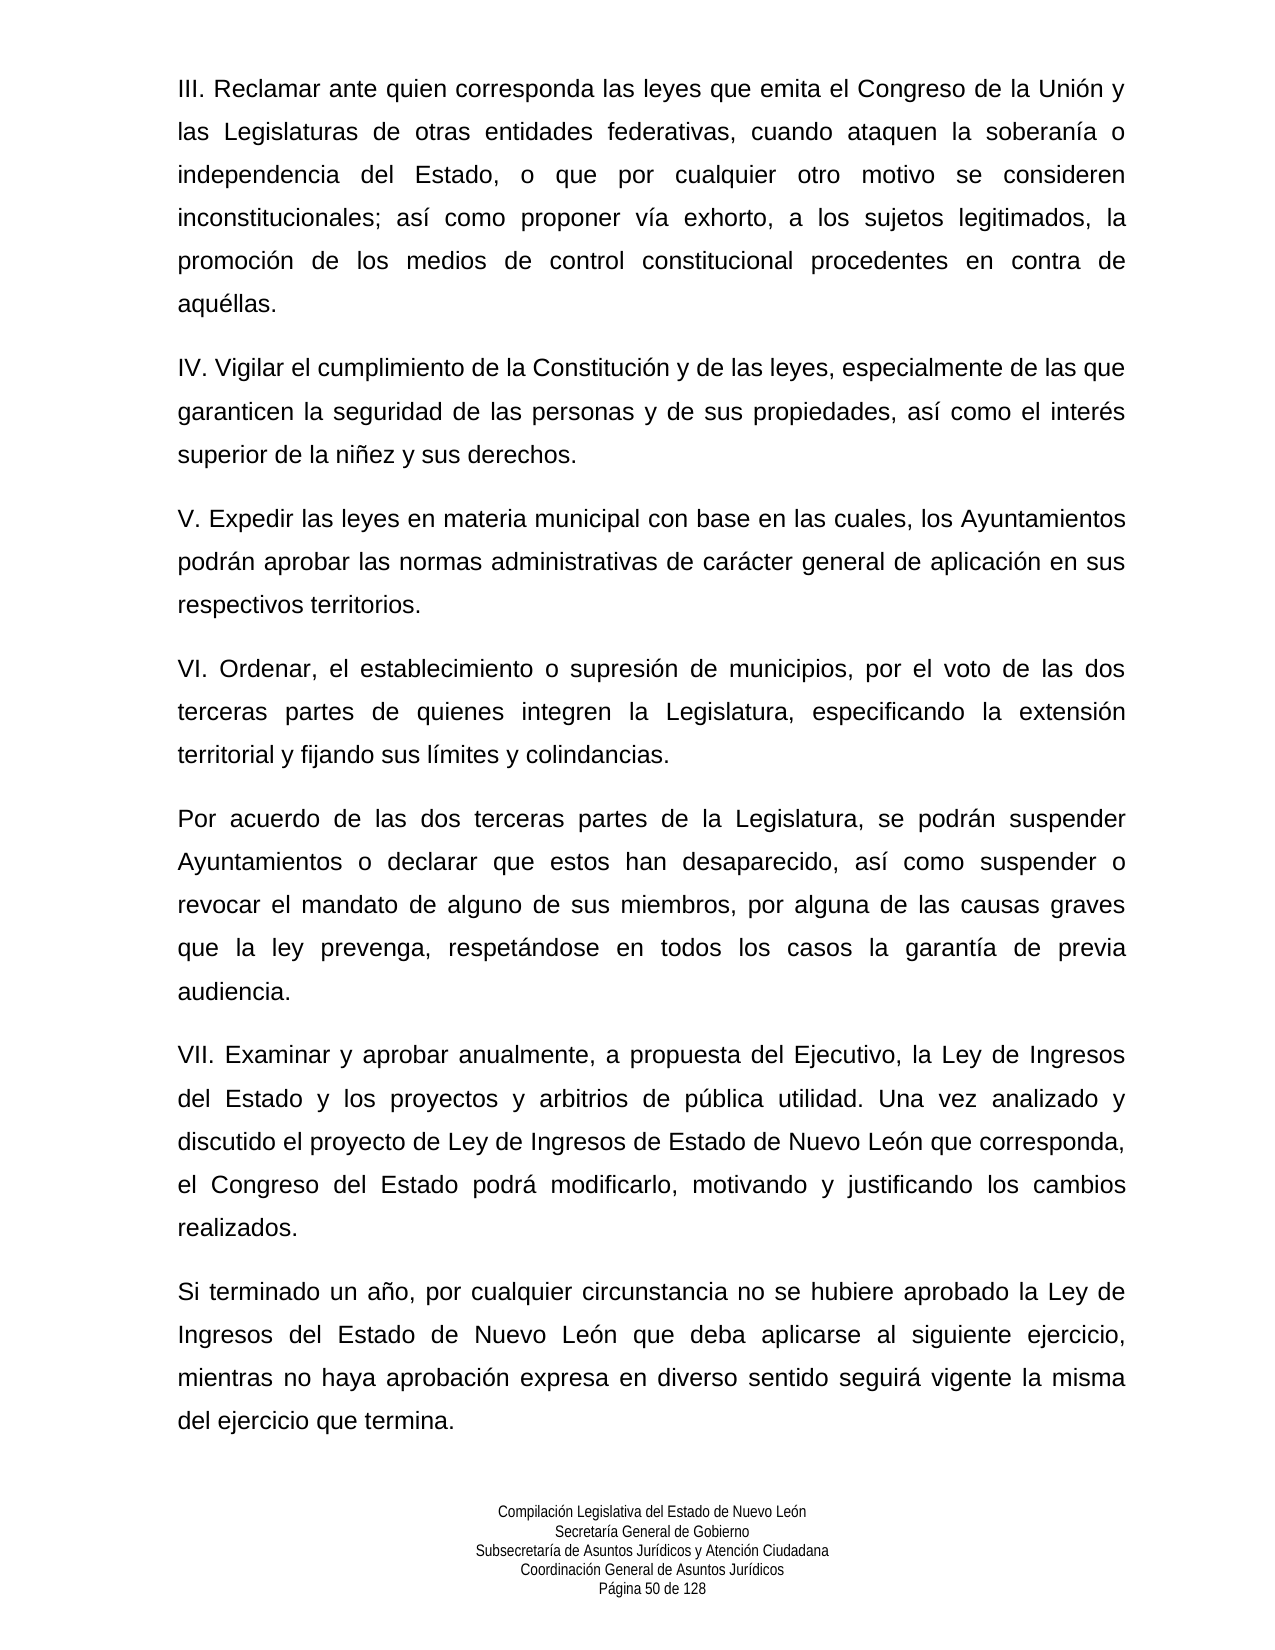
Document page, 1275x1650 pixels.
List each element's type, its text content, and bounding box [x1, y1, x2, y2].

text V. Expedir las leyes en materia municipal con base en las cuales, los Ayuntamientos podrán aprobar las normas administrativas de carácter general de aplicación en sus respectivos territorios. [177, 504, 1127, 619]
text III. Reclamar ante quien corresponda las leyes que emita el Congreso de la Unión y las Legislaturas de otras entidades federativas, cuando ataquen la soberanía o independencia del Estado, o que por cualquier otro motivo se consideren inconstitucionales; así como proponer vía exhorto, a los sujetos legitimados, la promoción de los medios de control constitucional procedentes en contra de aquéllas. [177, 74, 1127, 318]
text Por acuerdo de las dos terceras partes de la Legislatura, se podrán suspender Ayuntamientos o declarar que estos han desaparecido, así como suspender o revocar el mandato de alguno de sus miembros, por alguna de las causas graves que la ley prevenga, respetándose en todos los casos la garantía de previa audiencia. [177, 804, 1127, 1005]
text VI. Ordenar, el establecimiento o supresión de municipios, por el voto de las dos terceras partes de quienes integren la Legislatura, especificando la extensión territorial y fijando sus límites y colindancias. [177, 654, 1127, 769]
text IV. Vigilar el cumplimiento de la Constitución y de las leyes, especialmente de las que garanticen la seguridad de las personas y de sus propiedades, así como el interés superior de la niñez y sus derechos. [177, 353, 1127, 468]
text Si terminado un año, por cualquier circunstancia no se hubiere aprobado la Ley de Ingresos del Estado de Nuevo León que deba aplicarse al siguiente ejercicio, mientras no haya aprobación expresa en diverso sentido seguirá vigente la misma del ejercicio que termina. [177, 1277, 1127, 1435]
text VII. Examinar y aprobar anualmente, a propuesta del Ejecutivo, la Ley de Ingresos del Estado y los proyectos y arbitrios de pública utilidad. Una vez analizado y discutido el proyecto de Ley de Ingresos de Estado de Nuevo León que corresponda, el Congreso del Estado podrá modificarlo, motivando y justificando los cambios realizados. [177, 1041, 1127, 1242]
